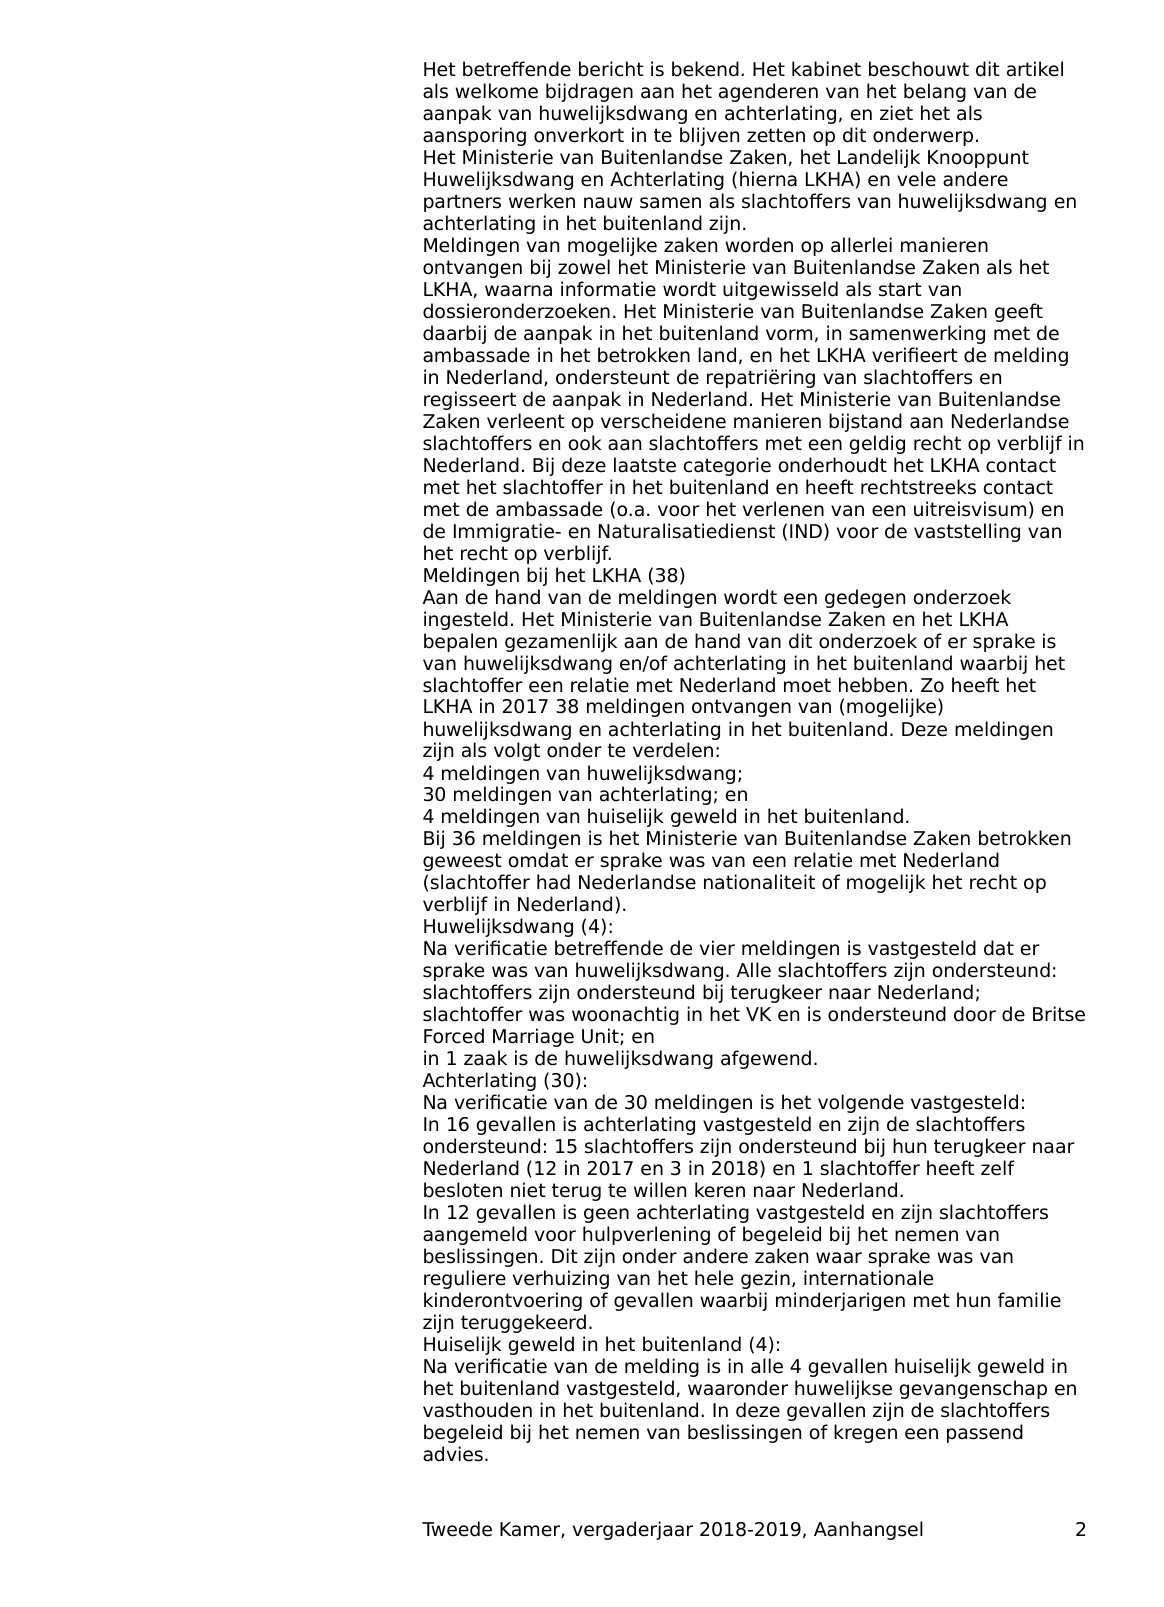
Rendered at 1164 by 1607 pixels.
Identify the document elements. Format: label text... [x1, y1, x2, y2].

text Meldingen bij het LKHA (38) [422, 564, 1087, 587]
text slachtoffer was woonachtig in het VK en is ondersteund door de Britse Forced Marriage Unit; en [422, 1004, 1087, 1048]
text Het Ministerie van Buitenlandse Zaken, het Landelijk Knooppunt Huwelijksdwang en Achterlating (hierna LKHA) en vele andere partners werken nauw samen als slachtoffers van huwelijksdwang en achterlating in het buitenland zijn. [422, 147, 1087, 235]
text Huiselijk geweld in het buitenland (4): [422, 1334, 1087, 1356]
text Na verificatie betreffende de vier meldingen is vastgesteld dat er sprake was van huwelijksdwang. Alle slachtoffers zijn ondersteund: [422, 938, 1087, 982]
text In 16 gevallen is achterlating vastgesteld en zijn de slachtoffers ondersteund: 15 slachtoffers zijn ondersteund bij hun terugkeer naar Nederland (12 in 2017 en 3 in 2018) en 1 slachtoffer heeft zelf besloten niet terug te willen keren naar Nederland. [422, 1114, 1087, 1202]
text Huwelijksdwang (4): [422, 916, 1087, 938]
text in 1 zaak is de huwelijksdwang afgewend. [422, 1048, 1087, 1070]
text Na verificatie van de melding is in alle 4 gevallen huiselijk geweld in het buitenland vastgesteld, waaronder huwelijkse gevangenschap en vasthouden in het buitenland. In deze gevallen zijn de slachtoffers begeleid bij het nemen van beslissingen of kregen een passend advies. [422, 1356, 1087, 1466]
text 4 meldingen van huiselijk geweld in het buitenland. [422, 806, 1087, 828]
text Bij 36 meldingen is het Ministerie van Buitenlandse Zaken betrokken geweest omdat er sprake was van een relatie met Nederland (slachtoffer had Nederlandse nationaliteit of mogelijk het recht op verblijf in Nederland). [422, 828, 1087, 916]
text Meldingen van mogelijke zaken worden op allerlei manieren ontvangen bij zowel het Ministerie van Buitenlandse Zaken als het LKHA, waarna informatie wordt uitgewisseld als start van dossieronderzoeken. Het Ministerie van Buitenlandse Zaken geeft daarbij de aanpak in het buitenland vorm, in samenwerking met de ambassade in het betrokken land, en het LKHA verifieert de melding in Nederland, ondersteunt de repatriëring van slachtoffers en regisseert de aanpak in Nederland. Het Ministerie van Buitenlandse Zaken verleent op verscheidene manieren bijstand aan Nederlandse slachtoffers en ook aan slachtoffers met een geldig recht op verblijf in Nederland. Bij deze laatste categorie onderhoudt het LKHA contact met het slachtoffer in het buitenland en heeft rechtstreeks contact met de ambassade (o.a. voor het verlenen van een uitreisvisum) en de Immigratie- en Naturalisatiedienst (IND) voor de vaststelling van het recht op verblijf. [422, 235, 1087, 564]
text slachtoffers zijn ondersteund bij terugkeer naar Nederland; [422, 982, 1087, 1004]
text Aan de hand van de meldingen wordt een gedegen onderzoek ingesteld. Het Ministerie van Buitenlandse Zaken en het LKHA bepalen gezamenlijk aan de hand van dit onderzoek of er sprake is van huwelijksdwang en/of achterlating in het buitenland waarbij het slachtoffer een relatie met Nederland moet hebben. Zo heeft het LKHA in 2017 38 meldingen ontvangen van (mogelijke) huwelijksdwang en achterlating in het buitenland. Deze meldingen zijn als volgt onder te verdelen: [422, 587, 1087, 762]
text Achterlating (30): [422, 1070, 1087, 1092]
text Het betreffende bericht is bekend. Het kabinet beschouwt dit artikel als welkome bijdragen aan het agenderen van het belang van de aanpak van huwelijksdwang en achterlating, en ziet het als aansporing onverkort in te blijven zetten op dit onderwerp. [422, 59, 1087, 147]
text In 12 gevallen is geen achterlating vastgesteld en zijn slachtoffers aangemeld voor hulpverlening of begeleid bij het nemen van beslissingen. Dit zijn onder andere zaken waar sprake was van reguliere verhuizing van het hele gezin, internationale kinderontvoering of gevallen waarbij minderjarigen met hun familie zijn teruggekeerd. [422, 1202, 1087, 1334]
text Na verificatie van de 30 meldingen is het volgende vastgesteld: [422, 1092, 1087, 1114]
text 30 meldingen van achterlating; en [422, 784, 1087, 806]
text 4 meldingen van huwelijksdwang; [422, 762, 1087, 784]
